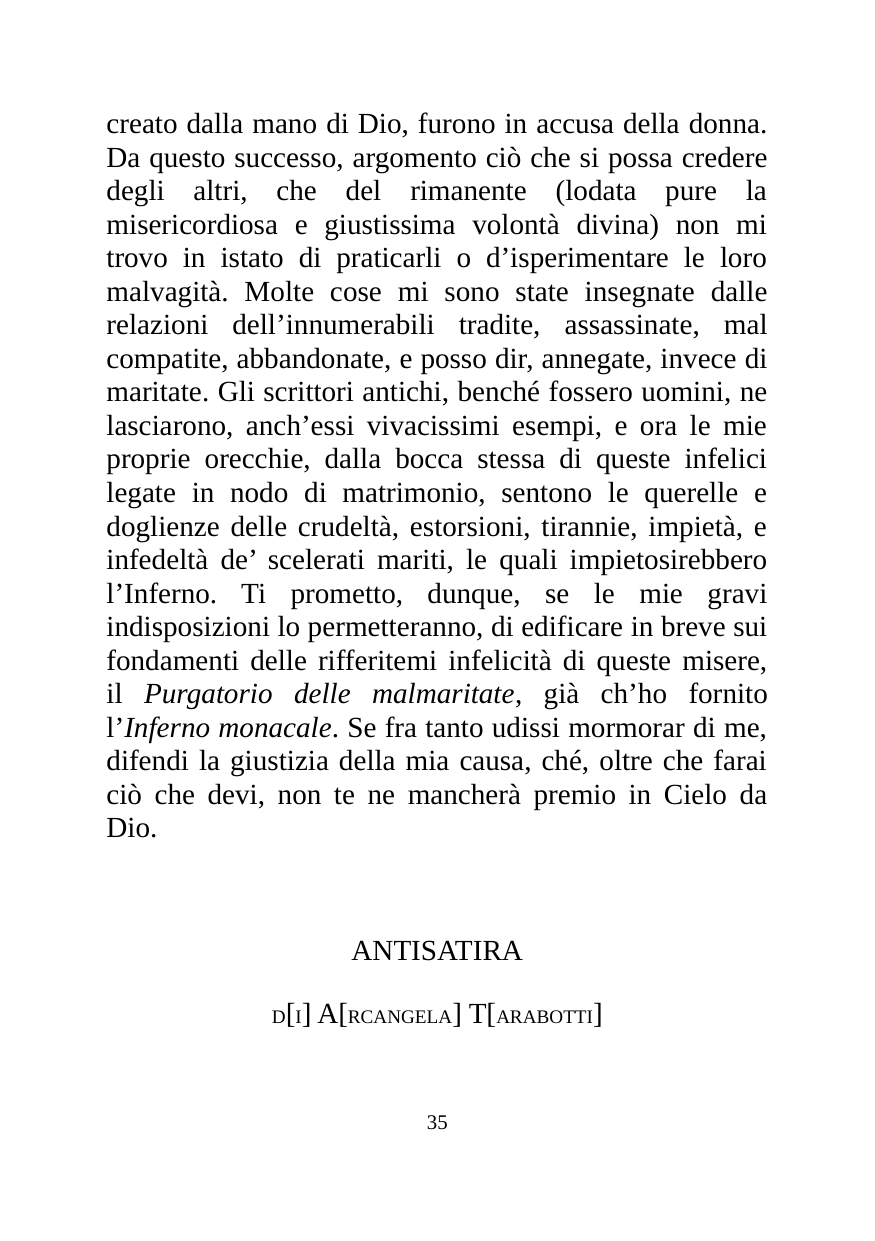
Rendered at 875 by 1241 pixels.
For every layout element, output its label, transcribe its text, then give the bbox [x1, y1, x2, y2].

text d[i] A[rcangela] T[arabotti] [106, 996, 768, 1029]
text ANTISATIRA [106, 933, 768, 966]
text creato dalla mano di Dio, furono in accusa della donna. Da questo successo, argomento ciò che si possa credere degli altri, che del rimanente (lodata pure la misericordiosa e giustissima volontà divina) non mi trovo in istato di praticarli o d’isperimentare le loro malvagità. Molte cose mi sono state insegnate dalle relazioni dell’innumerabili tradite, assassinate, mal compatite, abbandonate, e posso dir, annegate, invece di maritate. Gli scrittori antichi, benché fossero uomini, ne lasciarono, anch’essi vivacissimi esempi, e ora le mie proprie orecchie, dalla bocca stessa di queste infelici legate in nodo di matrimonio, sentono le querelle e doglienze delle crudeltà, estorsioni, tirannie, impietà, e infedeltà de’ scelerati mariti, le quali impietosirebbero l’Inferno. Ti prometto, dunque, se le mie gravi indisposizioni lo permetteranno, di edificare in breve sui fondamenti delle rifferitemi infelicità di queste misere, il Purgatorio delle malmaritate, già ch’ho fornito l’Inferno monacale. Se fra tanto udissi mormorar di me, difendi la giustizia della mia causa, ché, oltre che farai ciò che devi, non te ne mancherà premio in Cielo da Dio. [106, 106, 768, 844]
